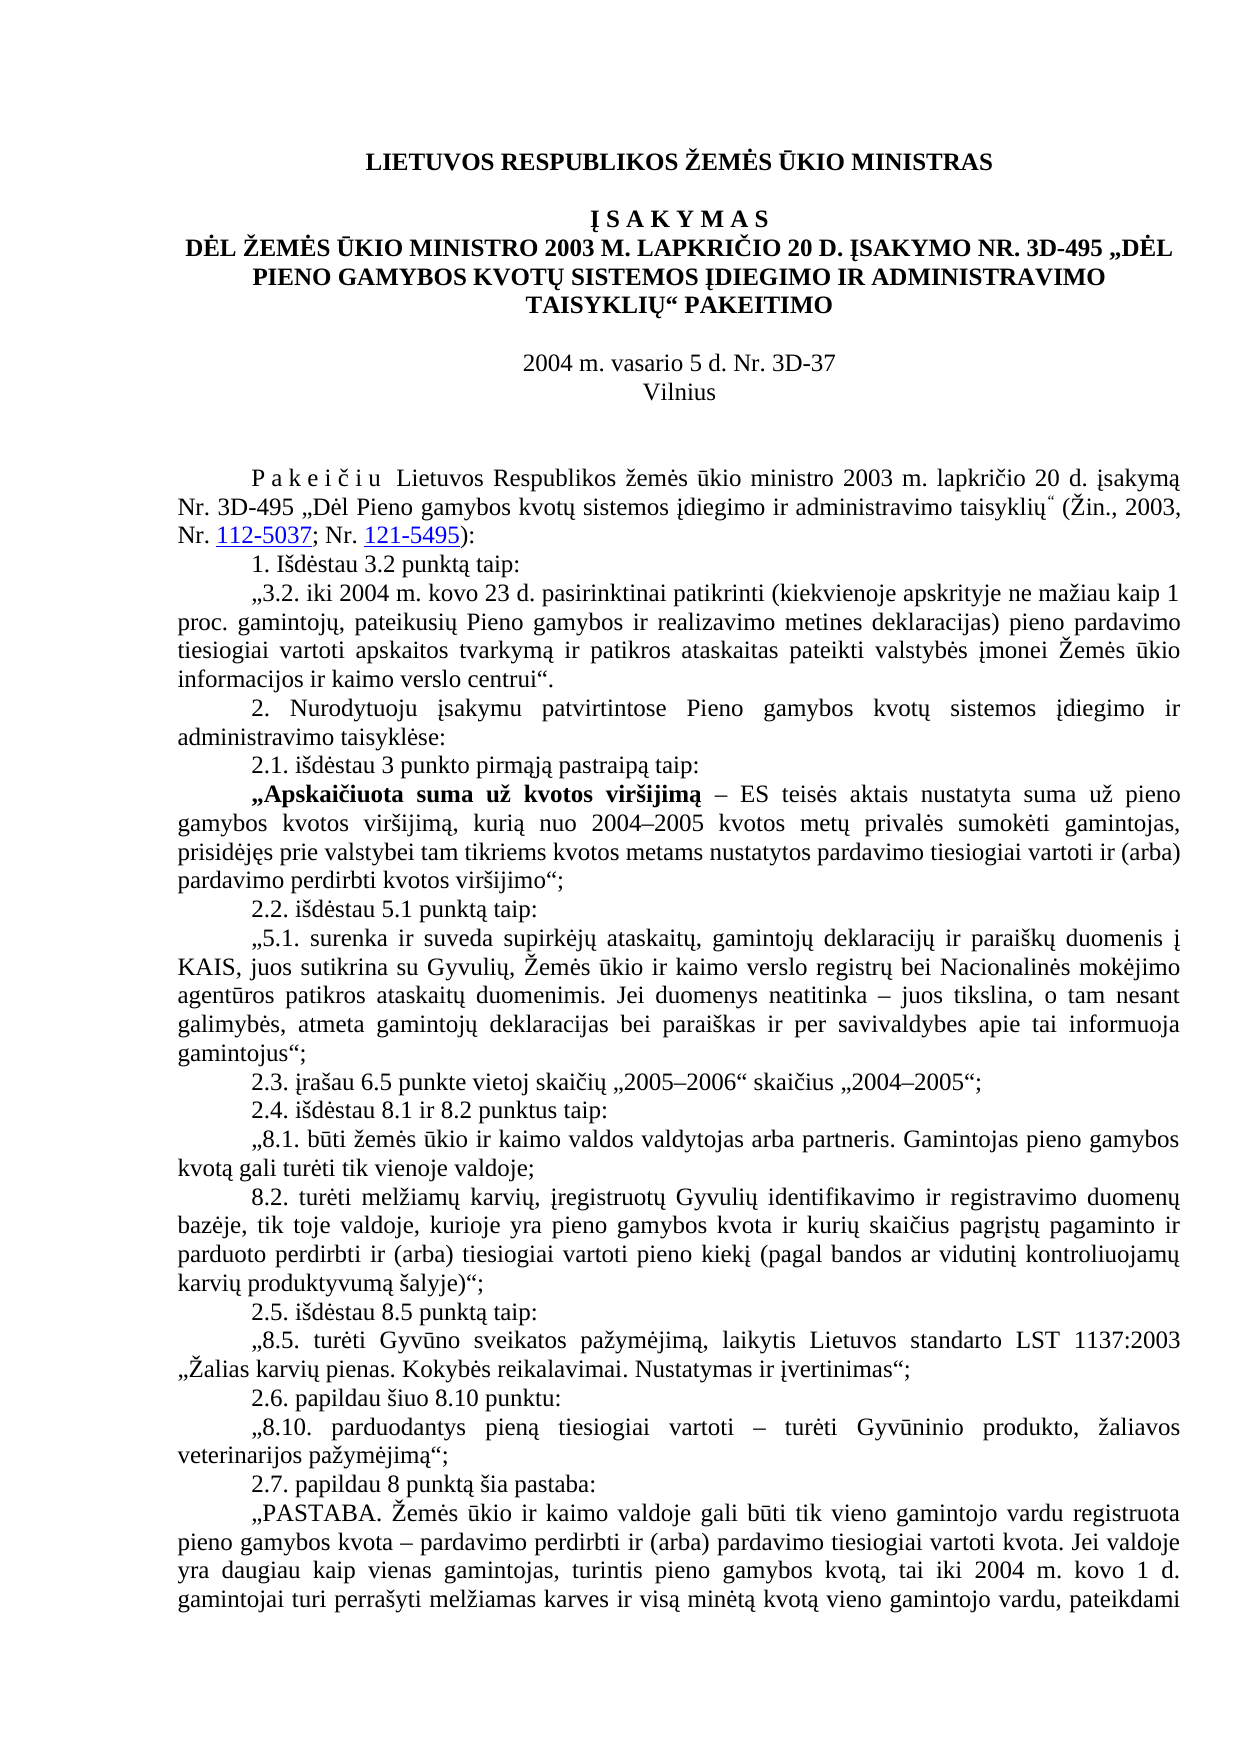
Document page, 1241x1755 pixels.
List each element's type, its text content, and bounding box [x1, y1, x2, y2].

text Pakeičiu Lietuvos Respublikos žemės ūkio ministro 2003 m. lapkričio 20 d. įsakymą Nr. 3D-495 „Dėl Pieno gamybos kvotų sistemos įdiegimo ir administravimo taisyklių“ (Žin., 2003, Nr. 112-5037; Nr. 121-5495): [177, 463, 1181, 549]
text „8.5. turėti Gyvūno sveikatos pažymėjimą, laikytis Lietuvos standarto LST 1137:2003 „Žalias karvių pienas. Kokybės reikalavimai. Nustatymas ir įvertinimas“; [177, 1326, 1181, 1383]
text „5.1. surenka ir suveda supirkėjų ataskaitų, gamintojų deklaracijų ir paraiškų duomenis į KAIS, juos sutikrina su Gyvulių, Žemės ūkio ir kaimo verslo registrų bei Nacionalinės mokėjimo agentūros patikros ataskaitų duomenimis. Jei duomenys neatitinka – juos tikslina, o tam nesant galimybės, atmeta gamintojų deklaracijas bei paraiškas ir per savivaldybes apie tai informuoja gamintojus“; [177, 923, 1181, 1067]
text 2.5. išdėstau 8.5 punktą taip: [177, 1297, 1181, 1326]
text 2.6. papildau šiuo 8.10 punktu: [177, 1383, 1181, 1412]
text „PASTABA. Žemės ūkio ir kaimo valdoje gali būti tik vieno gamintojo vardu registruota pieno gamybos kvota – pardavimo perdirbti ir (arba) pardavimo tiesiogiai vartoti kvota. Jei valdoje yra daugiau kaip vienas gamintojas, turintis pieno gamybos kvotą, tai iki 2004 m. kovo 1 d. gamintojai turi perrašyti melžiamas karves ir visą minėtą kvotą vieno gamintojo vardu, pateikdami [177, 1498, 1181, 1613]
text Vilnius [177, 377, 1181, 406]
text 2.4. išdėstau 8.1 ir 8.2 punktus taip: [177, 1096, 1181, 1124]
text 2.3. įrašau 6.5 punkte vietoj skaičių „2005–2006“ skaičius „2004–2005“; [177, 1067, 1181, 1096]
text 2.1. išdėstau 3 punkto pirmąją pastraipą taip: [177, 751, 1181, 779]
text LIETUVOS RESPUBLIKOS ŽEMĖS ŪKIO MINISTRAS [177, 147, 1181, 176]
text 2.2. išdėstau 5.1 punktą taip: [177, 894, 1181, 923]
text 1. Išdėstau 3.2 punktą taip: [177, 549, 1181, 578]
text 2004 m. vasario 5 d. Nr. 3D-37 [177, 348, 1181, 377]
text „8.10. parduodantys pieną tiesiogiai vartoti – turėti Gyvūninio produkto, žaliavos veterinarijos pažymėjimą“; [177, 1412, 1181, 1469]
text DĖL ŽEMĖS ŪKIO MINISTRO 2003 M. LAPKRIČIO 20 D. ĮSAKYMO NR. 3D-495 „DĖL PIENO GAMYBOS KVOTŲ SISTEMOS ĮDIEGIMO IR ADMINISTRAVIMO TAISYKLIŲ“ PAKEITIMO [177, 233, 1181, 319]
text Į S A K Y M A S [177, 204, 1181, 233]
text „3.2. iki 2004 m. kovo 23 d. pasirinktinai patikrinti (kiekvienoje apskrityje ne mažiau kaip 1 proc. gamintojų, pateikusių Pieno gamybos ir realizavimo metines deklaracijas) pieno pardavimo tiesiogiai vartoti apskaitos tvarkymą ir patikros ataskaitas pateikti valstybės įmonei Žemės ūkio informacijos ir kaimo verslo centrui“. [177, 578, 1181, 693]
text „8.1. būti žemės ūkio ir kaimo valdos valdytojas arba partneris. Gamintojas pieno gamybos kvotą gali turėti tik vienoje valdoje; [177, 1124, 1181, 1182]
text „Apskaičiuota suma už kvotos viršijimą – ES teisės aktais nustatyta suma už pieno gamybos kvotos viršijimą, kurią nuo 2004–2005 kvotos metų privalės sumokėti gamintojas, prisidėjęs prie valstybei tam tikriems kvotos metams nustatytos pardavimo tiesiogiai vartoti ir (arba) pardavimo perdirbti kvotos viršijimo“; [177, 779, 1181, 894]
text 2.7. papildau 8 punktą šia pastaba: [177, 1469, 1181, 1498]
text 8.2. turėti melžiamų karvių, įregistruotų Gyvulių identifikavimo ir registravimo duomenų bazėje, tik toje valdoje, kurioje yra pieno gamybos kvota ir kurių skaičius pagrįstų pagaminto ir parduoto perdirbti ir (arba) tiesiogiai vartoti pieno kiekį (pagal bandos ar vidutinį kontroliuojamų karvių produktyvumą šalyje)“; [177, 1182, 1181, 1297]
text 2. Nurodytuoju įsakymu patvirtintose Pieno gamybos kvotų sistemos įdiegimo ir administravimo taisyklėse: [177, 693, 1181, 751]
